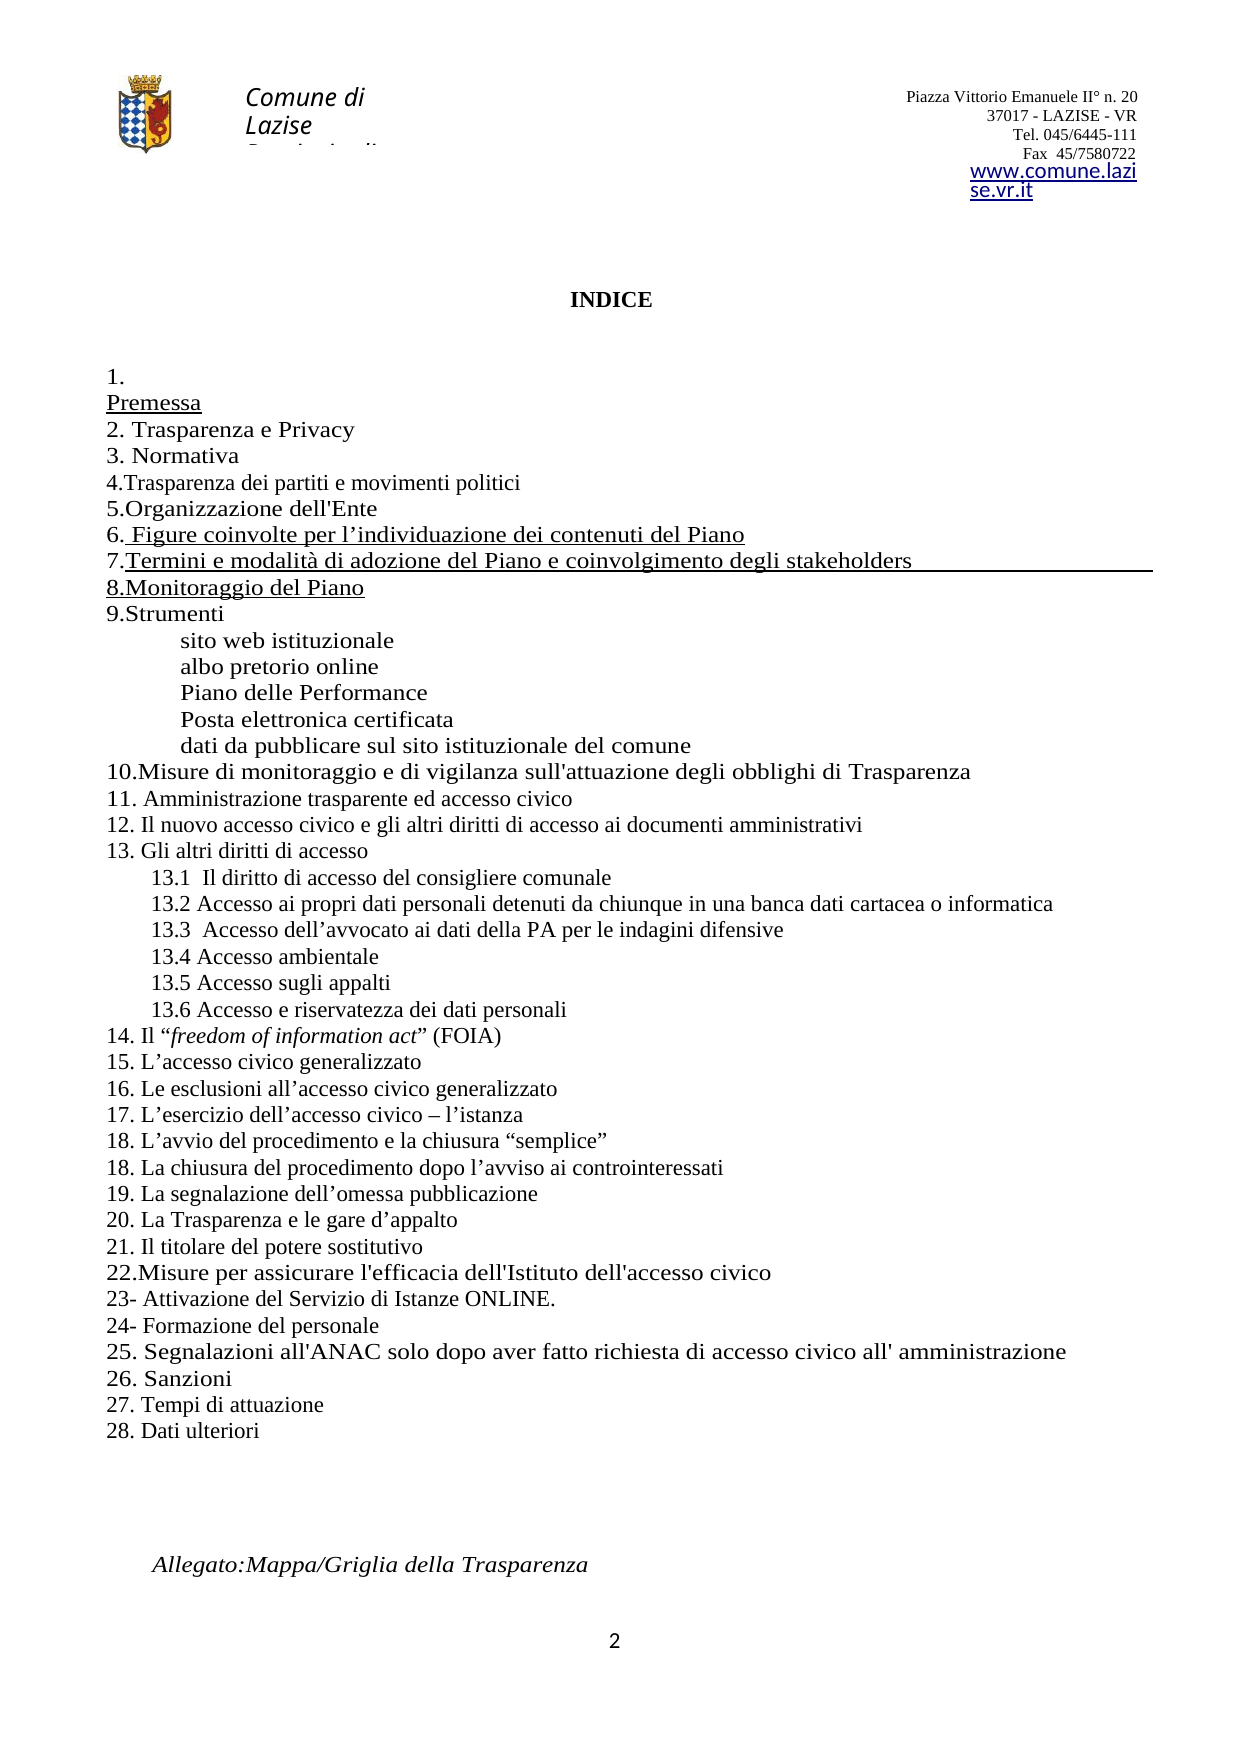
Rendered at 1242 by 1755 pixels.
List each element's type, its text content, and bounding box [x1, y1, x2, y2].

text 1. [106, 363, 1155, 389]
subtitle 18. La chiusura del procedimento dopo l’avviso ai controinteressati [106, 1154, 1122, 1180]
subtitle 13.5 Accesso sugli appalti [151, 969, 1122, 996]
text 10.Misure di monitoraggio e di vigilanza sull'attuazione degli obblighi di Trasparenza [106, 758, 1155, 785]
text 12. Il nuovo accesso civico e gli altri diritti di accesso ai documenti amministrativi [106, 811, 1122, 837]
text 13. Gli altri diritti di accesso [106, 837, 1122, 864]
text 25. Segnalazioni all'ANAC solo dopo aver fatto richiesta di accesso civico all' amministrazione [106, 1338, 1155, 1364]
text 5.Organizzazione dell'Ente [106, 495, 1155, 521]
text 4.Trasparenza dei partiti e movimenti politici [106, 468, 1155, 495]
text INDICE [106, 286, 1122, 312]
text 14. Il “freedom of information act” (FOIA) [106, 1022, 1122, 1048]
text 28. Dati ulteriori [106, 1417, 1155, 1444]
subtitle 18. L’avvio del procedimento e la chiusura “semplice” [106, 1127, 1122, 1154]
subtitle 13.3 Accesso dell’avvocato ai dati della PA per le indagini difensive [151, 917, 1122, 943]
text 27. Tempi di attuazione [106, 1391, 1122, 1417]
text 15. L’accesso civico generalizzato [106, 1048, 1122, 1075]
text Piano delle Performance [180, 679, 1155, 706]
text 22.Misure per assicurare l'efficacia dell'Istituto dell'accesso civico [106, 1259, 1155, 1286]
subtitle 17. L’esercizio dell’accesso civico – l’istanza [106, 1101, 1122, 1127]
text 23- Attivazione del Servizio di Istanze ONLINE. [106, 1286, 1122, 1312]
subtitle 13.4 Accesso ambientale [151, 943, 1122, 969]
text 9.Strumenti [106, 600, 1155, 627]
text 11. Amministrazione trasparente ed accesso civico [106, 785, 1155, 811]
text Premessa [106, 389, 1155, 416]
text 3. Normativa [106, 442, 1155, 468]
text 7.Termini e modalità di adozione del Piano e coinvolgimento degli stakeholders 8.Monitoraggio del Piano [106, 548, 1155, 600]
subtitle 13.6 Accesso e riservatezza dei dati personali [151, 996, 1122, 1022]
text 26. Sanzioni [106, 1364, 1155, 1391]
text albo pretorio online [180, 653, 1155, 679]
text 6. Figure coinvolte per l’individuazione dei contenuti del Piano [106, 521, 1155, 548]
subtitle 16. Le esclusioni all’accesso civico generalizzato [106, 1075, 1122, 1101]
text sito web istituzionale [180, 627, 1155, 653]
text 24- Formazione del personale [106, 1312, 1122, 1338]
text Posta elettronica certificata [180, 706, 1155, 732]
subtitle 13.1 Il diritto di accesso del consigliere comunale [151, 864, 1122, 890]
subtitle 19. La segnalazione dell’omessa pubblicazione [106, 1180, 1122, 1206]
text 2. Trasparenza e Privacy [106, 416, 1155, 442]
subtitle 21. Il titolare del potere sostitutivo [106, 1233, 1122, 1259]
text Allegato:Mappa/Griglia della Trasparenza [152, 1551, 1122, 1577]
subtitle 20. La Trasparenza e le gare d’appalto [106, 1206, 1122, 1233]
subtitle 13.2 Accesso ai propri dati personali detenuti da chiunque in una banca dati cartacea o informatica [151, 890, 1122, 917]
text dati da pubblicare sul sito istituzionale del comune [180, 732, 1155, 758]
